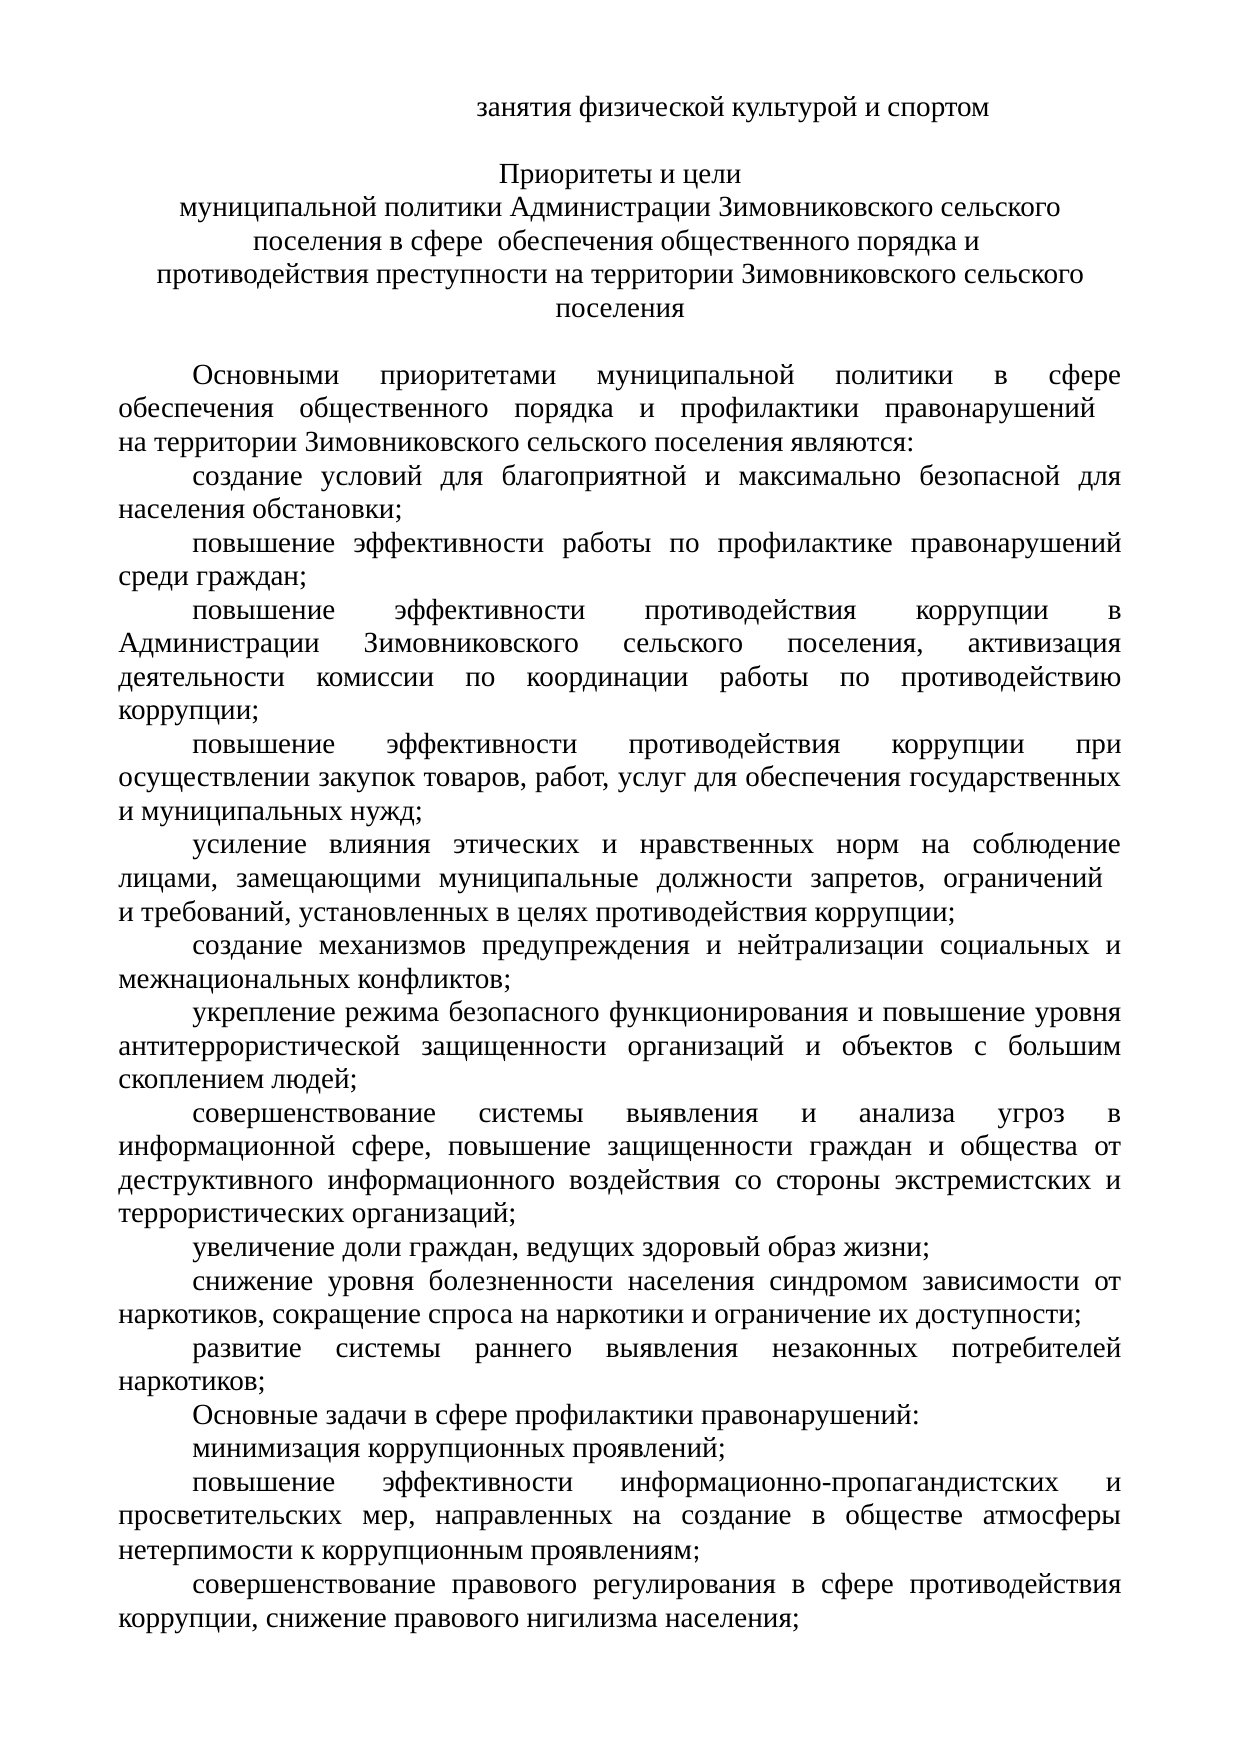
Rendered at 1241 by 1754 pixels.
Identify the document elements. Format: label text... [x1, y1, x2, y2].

text укрепление режима безопасного функционирования и повышение уровня антитеррористической защищенности организаций и объектов с большим скоплением людей; [118, 994, 1122, 1095]
text создание механизмов предупреждения и нейтрализации социальных и межнациональных конфликтов; [118, 927, 1122, 994]
text повышение эффективности информационно-пропагандистских и просветительских мер, направленных на создание в обществе атмосферы нетерпимости к коррупционным проявлениям; [118, 1464, 1122, 1567]
text минимизация коррупционных проявлений; [118, 1430, 1122, 1464]
table_cell [423, 89, 465, 122]
text усиление влияния этических и нравственных норм на соблюдение лицами, замещающими муниципальные должности запретов, ограничений и требований, установленных в целях противодействия коррупции; [118, 827, 1122, 927]
text развитие системы раннего выявления незаконных потребителей наркотиков; [118, 1330, 1122, 1397]
text совершенствование системы выявления и анализа угроз в информационной сфере, повышение защищенности граждан и общества от деструктивного информационного воздействия со стороны экстремистских и террористических организаций; [118, 1095, 1122, 1229]
text снижение уровня болезненности населения синдромом зависимости от наркотиков, сокращение спроса на наркотики и ограничение их доступности; [118, 1263, 1122, 1330]
text повышение эффективности противодействия коррупции в Администрации Зимовниковского сельского поселения, активизация деятельности комиссии по координации работы по противодействию коррупции; [118, 592, 1122, 726]
text повышение эффективности противодействия коррупции при осуществлении закупок товаров, работ, услуг для обеспечения государственных и муниципальных нужд; [118, 726, 1122, 827]
table_cell [107, 89, 423, 122]
text муниципальной политики Администрации Зимовниковского сельского поселения в сфере обеспечения общественного порядка и противодействия преступности на территории Зимовниковского сельского поселения [118, 189, 1122, 323]
text увеличение доли граждан, ведущих здоровый образ жизни; [118, 1229, 1122, 1263]
text создание условий для благоприятной и максимально безопасной для населения обстановки; [118, 458, 1122, 525]
text Основными приоритетами муниципальной политики в сфере обеспечения общественного порядка и профилактики правонарушений на территории Зимовниковского сельского поселения являются: [118, 357, 1122, 458]
table_cell занятия физической культурой и спортом [465, 89, 1127, 122]
text Основные задачи в сфере профилактики правонарушений: [118, 1397, 1122, 1430]
text повышение эффективности работы по профилактике правонарушений среди граждан; [118, 525, 1122, 592]
text совершенствование правового регулирования в сфере противодействия коррупции, снижение правового нигилизма населения; [118, 1567, 1122, 1634]
text Приоритеты и цели [118, 156, 1122, 189]
